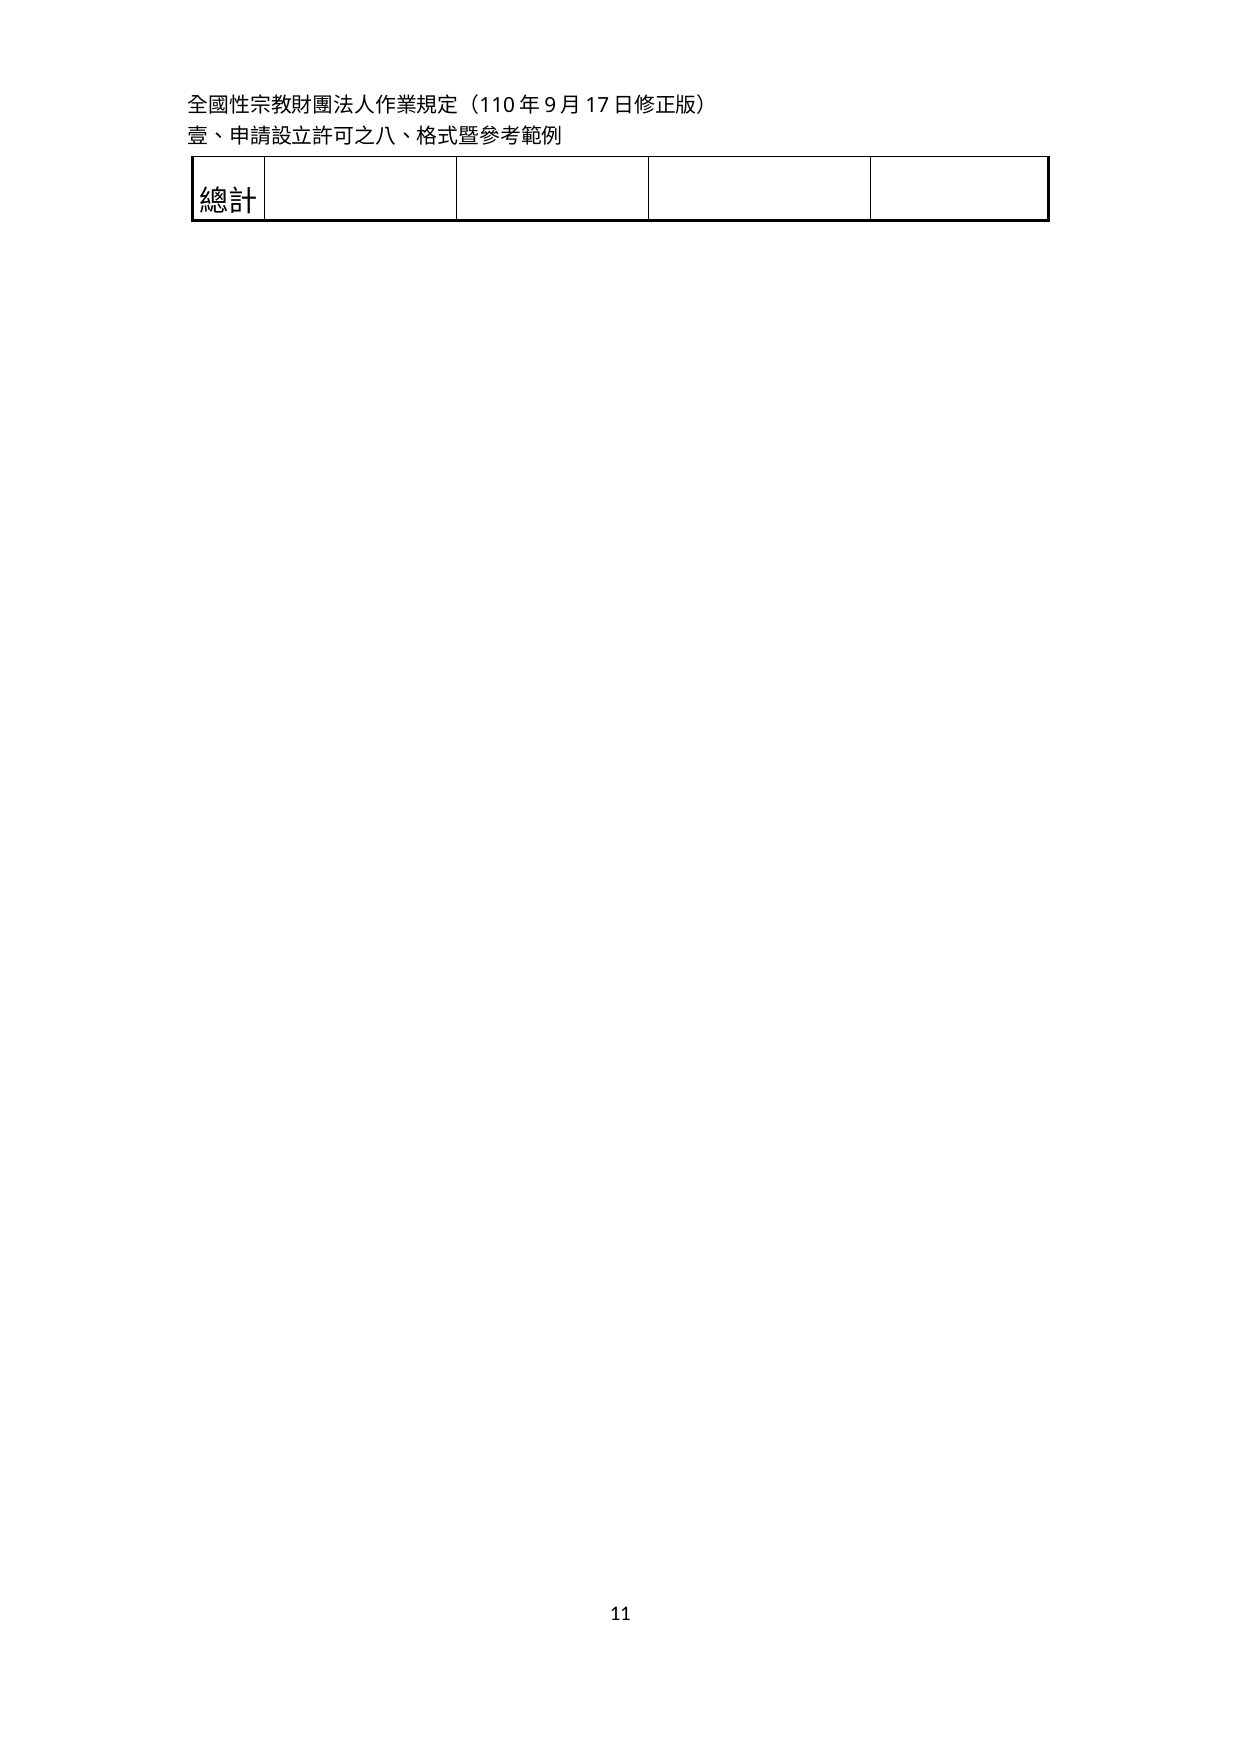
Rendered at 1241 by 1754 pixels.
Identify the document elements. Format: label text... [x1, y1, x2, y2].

table_cell [871, 157, 1047, 219]
table_cell [265, 157, 456, 219]
table_cell [457, 157, 648, 219]
table_cell [649, 157, 870, 219]
table_cell 總計 [194, 157, 264, 219]
